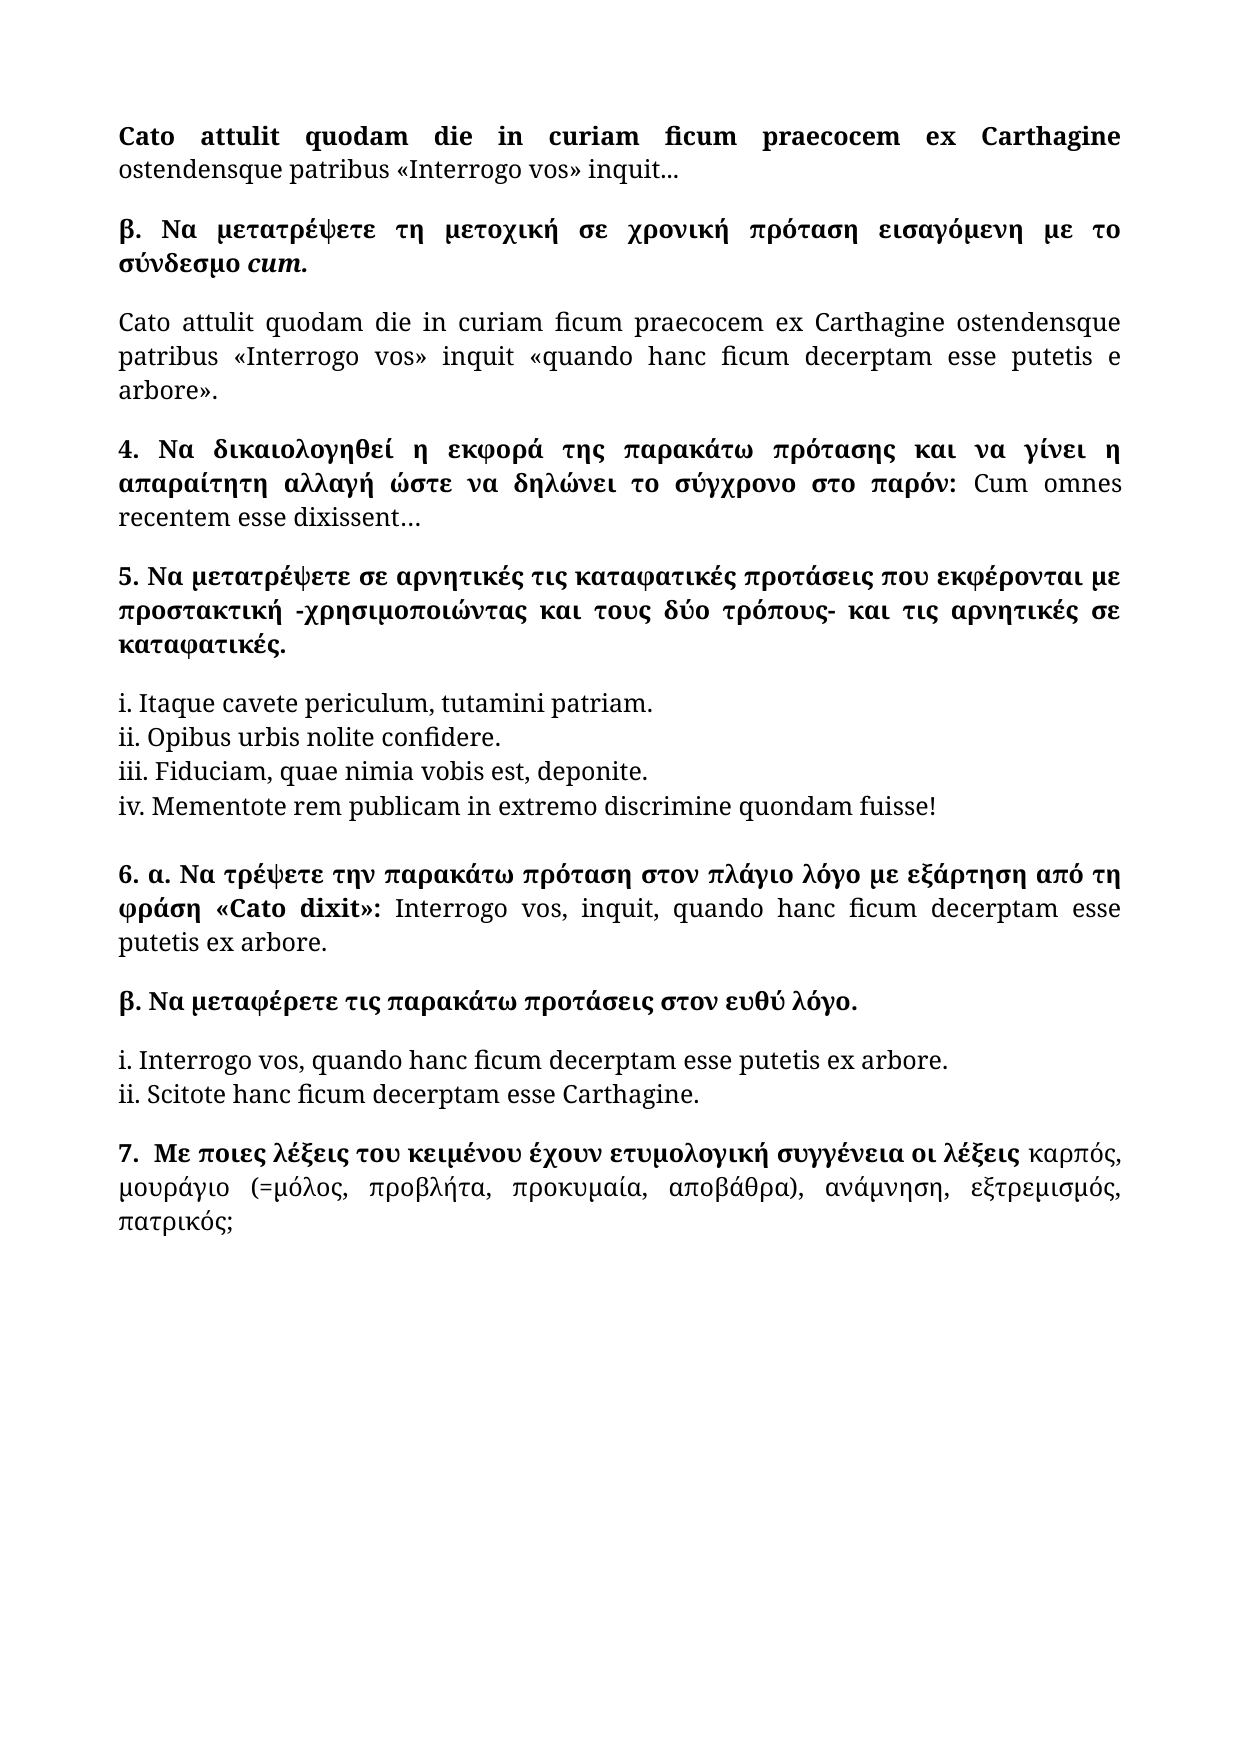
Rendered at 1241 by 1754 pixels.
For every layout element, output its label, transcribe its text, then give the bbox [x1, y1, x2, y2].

text Cato attulit quodam die in curiam ficum praecocem ex Carthagine ostendensque patribus «Interrogo vos» inquit «quando hanc ficum decerptam esse putetis e arbore». [118, 304, 1122, 407]
text 7. Με ποιες λέξεις του κειμένου έχουν ετυμολογική συγγένεια οι λέξεις καρπός, μουράγιο (=μόλος, προβλήτα, προκυμαία, αποβάθρα), ανάμνηση, εξτρεμισμός, πατρικός; [118, 1136, 1122, 1238]
text Cato attulit quodam die in curiam ficum praecocem ex Carthagine ostendensque patribus «Interrogo vos» inquit... [118, 118, 1122, 186]
text β. Να μεταφέρετε τις παρακάτω προτάσεις στον ευθύ λόγο. [118, 983, 1122, 1017]
text ii. Opibus urbis nolite confidere. [118, 720, 1122, 754]
text i. Itaque cavete periculum, tutamini patriam. [118, 686, 1122, 720]
text iii. Fiduciam, quae nimia vobis est, deponite. [118, 754, 1122, 788]
text 6. α. Να τρέψετε την παρακάτω πρόταση στον πλάγιο λόγο με εξάρτηση από τη φράση «Cato dixit»: Interrogo vos, inquit, quando hanc ficum decerptam esse putetis ex arbore. [118, 856, 1122, 958]
text 5. Να μετατρέψετε σε αρνητικές τις καταφατικές προτάσεις που εκφέρονται με προστακτική -χρησιμοποιώντας και τους δύο τρόπους- και τις αρνητικές σε καταφατικές. [118, 559, 1122, 661]
text i. Interrogo vos, quando hanc ficum decerptam esse putetis ex arbore. [118, 1042, 1122, 1077]
text β. Να μετατρέψετε τη μετοχική σε χρονική πρόταση εισαγόμενη με το σύνδεσμο cum. [118, 211, 1122, 279]
text 4. Να δικαιολογηθεί η εκφορά της παρακάτω πρότασης και να γίνει η απαραίτητη αλλαγή ώστε να δηλώνει το σύγχρονο στο παρόν: Cum omnes recentem esse dixissent… [118, 432, 1122, 534]
text ii. Scitote hanc ficum decerptam esse Carthagine. [118, 1077, 1122, 1111]
text iv. Mementote rem publicam in extremo discrimine quondam fuisse! [118, 788, 1122, 822]
